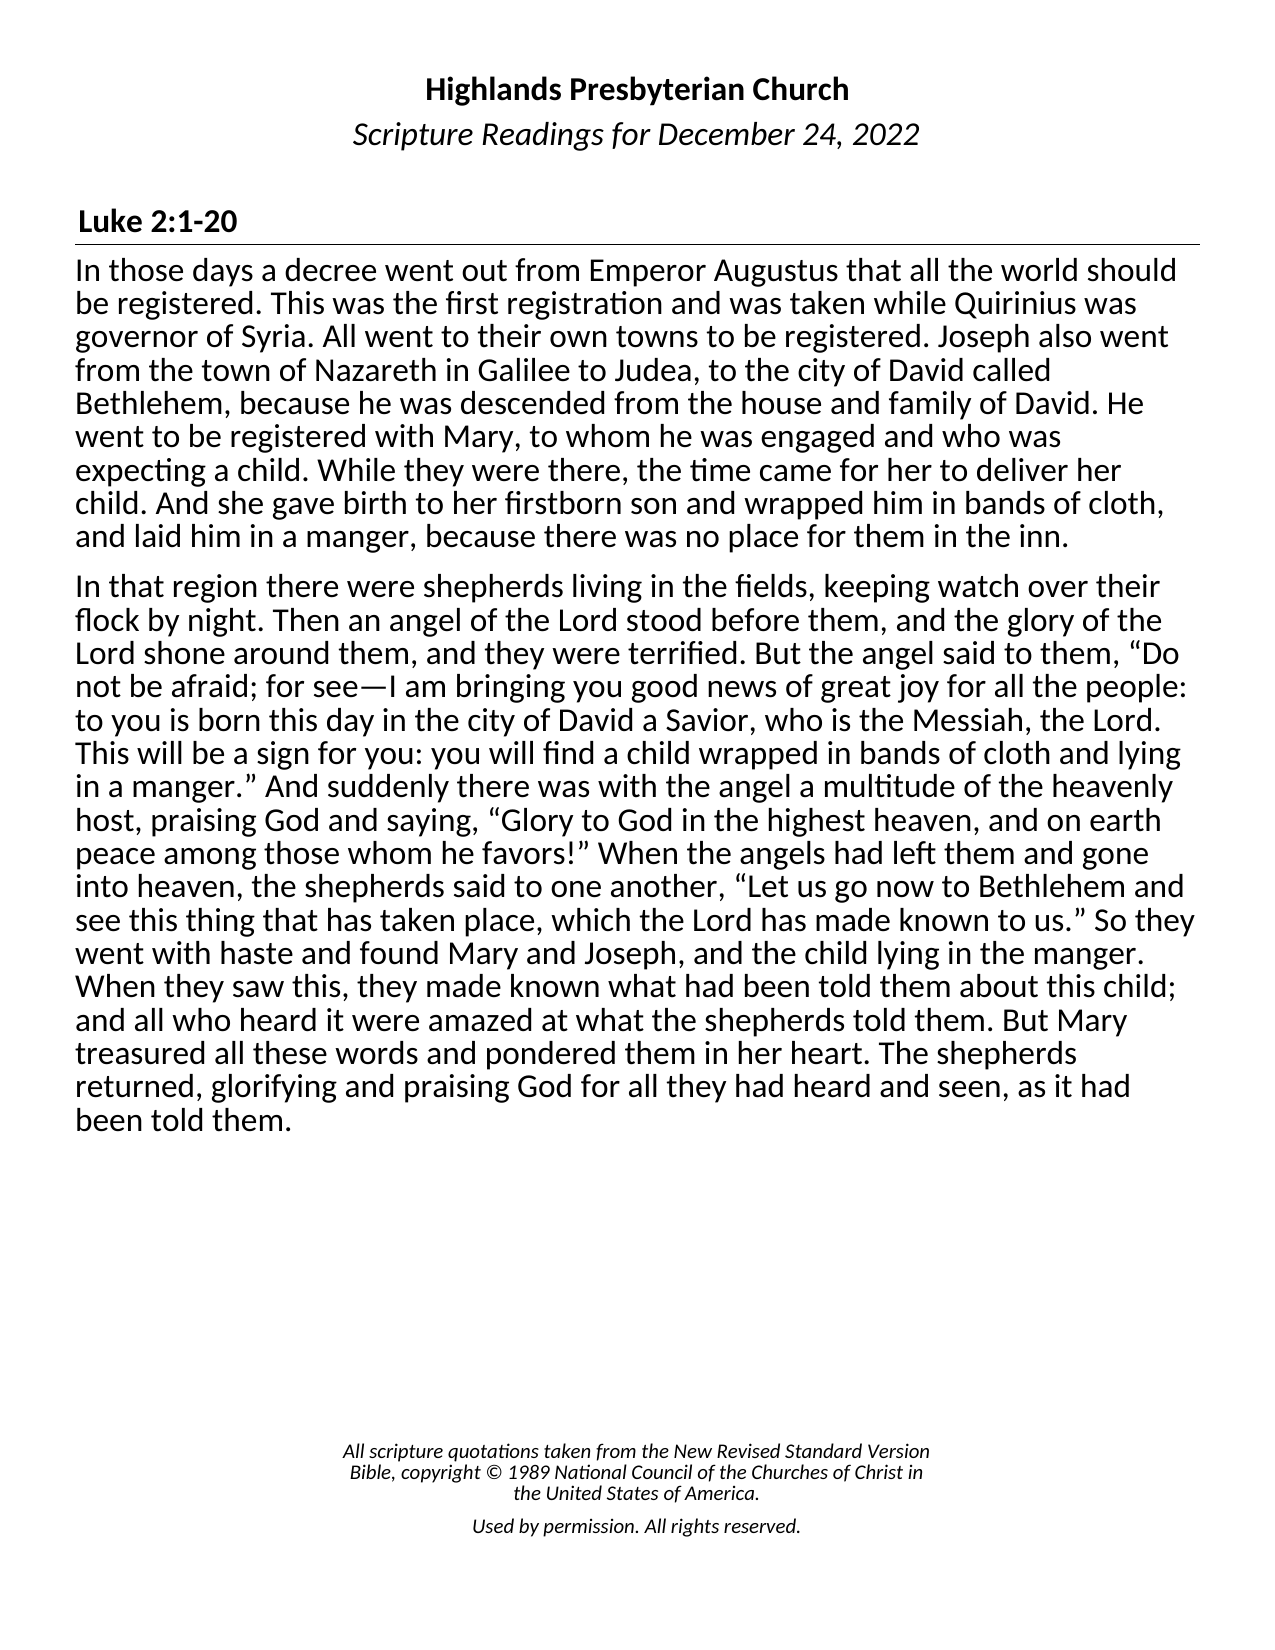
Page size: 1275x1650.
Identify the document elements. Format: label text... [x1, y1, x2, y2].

text In that region there were shepherds living in the fields, keeping watch over their flock by night. Then an angel of the Lord stood before them, and the glory of the Lord shone around them, and they were terrified. But the angel said to them, “Do not be afraid; for see—I am bringing you good news of great joy for all the people: to you is born this day in the city of David a Savior, who is the Messiah, the Lord. This will be a sign for you: you will find a child wrapped in bands of cloth and lying in a manger.” And suddenly there was with the angel a multitude of the heavenly host, praising God and saying, “Glory to God in the highest heaven, and on earth peace among those whom he favors!” When the angels had left them and gone into heaven, the shepherds said to one another, “Let us go now to Bethlehem and see this thing that has taken place, which the Lord has made known to us.” So they went with haste and found Mary and Joseph, and the child lying in the manger. When they saw this, they made known what had been told them about this child; and all who heard it were amazed at what the shepherds told them. But Mary treasured all these words and pondered them in her heart. The shepherds returned, glorifying and praising God for all they had heard and seen, as it had been told them. [75, 573, 1200, 1139]
text Used by permission. All rights reserved. [337, 1518, 937, 1539]
text In those days a decree went out from Emperor Augustus that all the world should be registered. This was the first registration and was taken while Quirinius was governor of Syria. All went to their own towns to be registered. Joseph also went from the town of Nazareth in Galilee to Judea, to the city of David called Bethlehem, because he was descended from the house and family of David. He went to be registered with Mary, to whom he was engaged and who was expecting a child. While they were there, the time came for her to deliver her child. And she gave birth to her firstborn son and wrapped him in bands of cloth, and laid him in a manger, because there was no place for them in the inn. [75, 256, 1200, 556]
text All scripture quotations taken from the New Revised Standard Version Bible, copyright © 1989 National Council of the Churches of Christ in the United States of America. [337, 1443, 937, 1506]
subtitle Luke 2:1-20 [75, 204, 1200, 244]
title Highlands Presbyterian Church [75, 75, 1200, 108]
subtitle Scripture Readings for December 24, 2022 [75, 120, 1200, 154]
